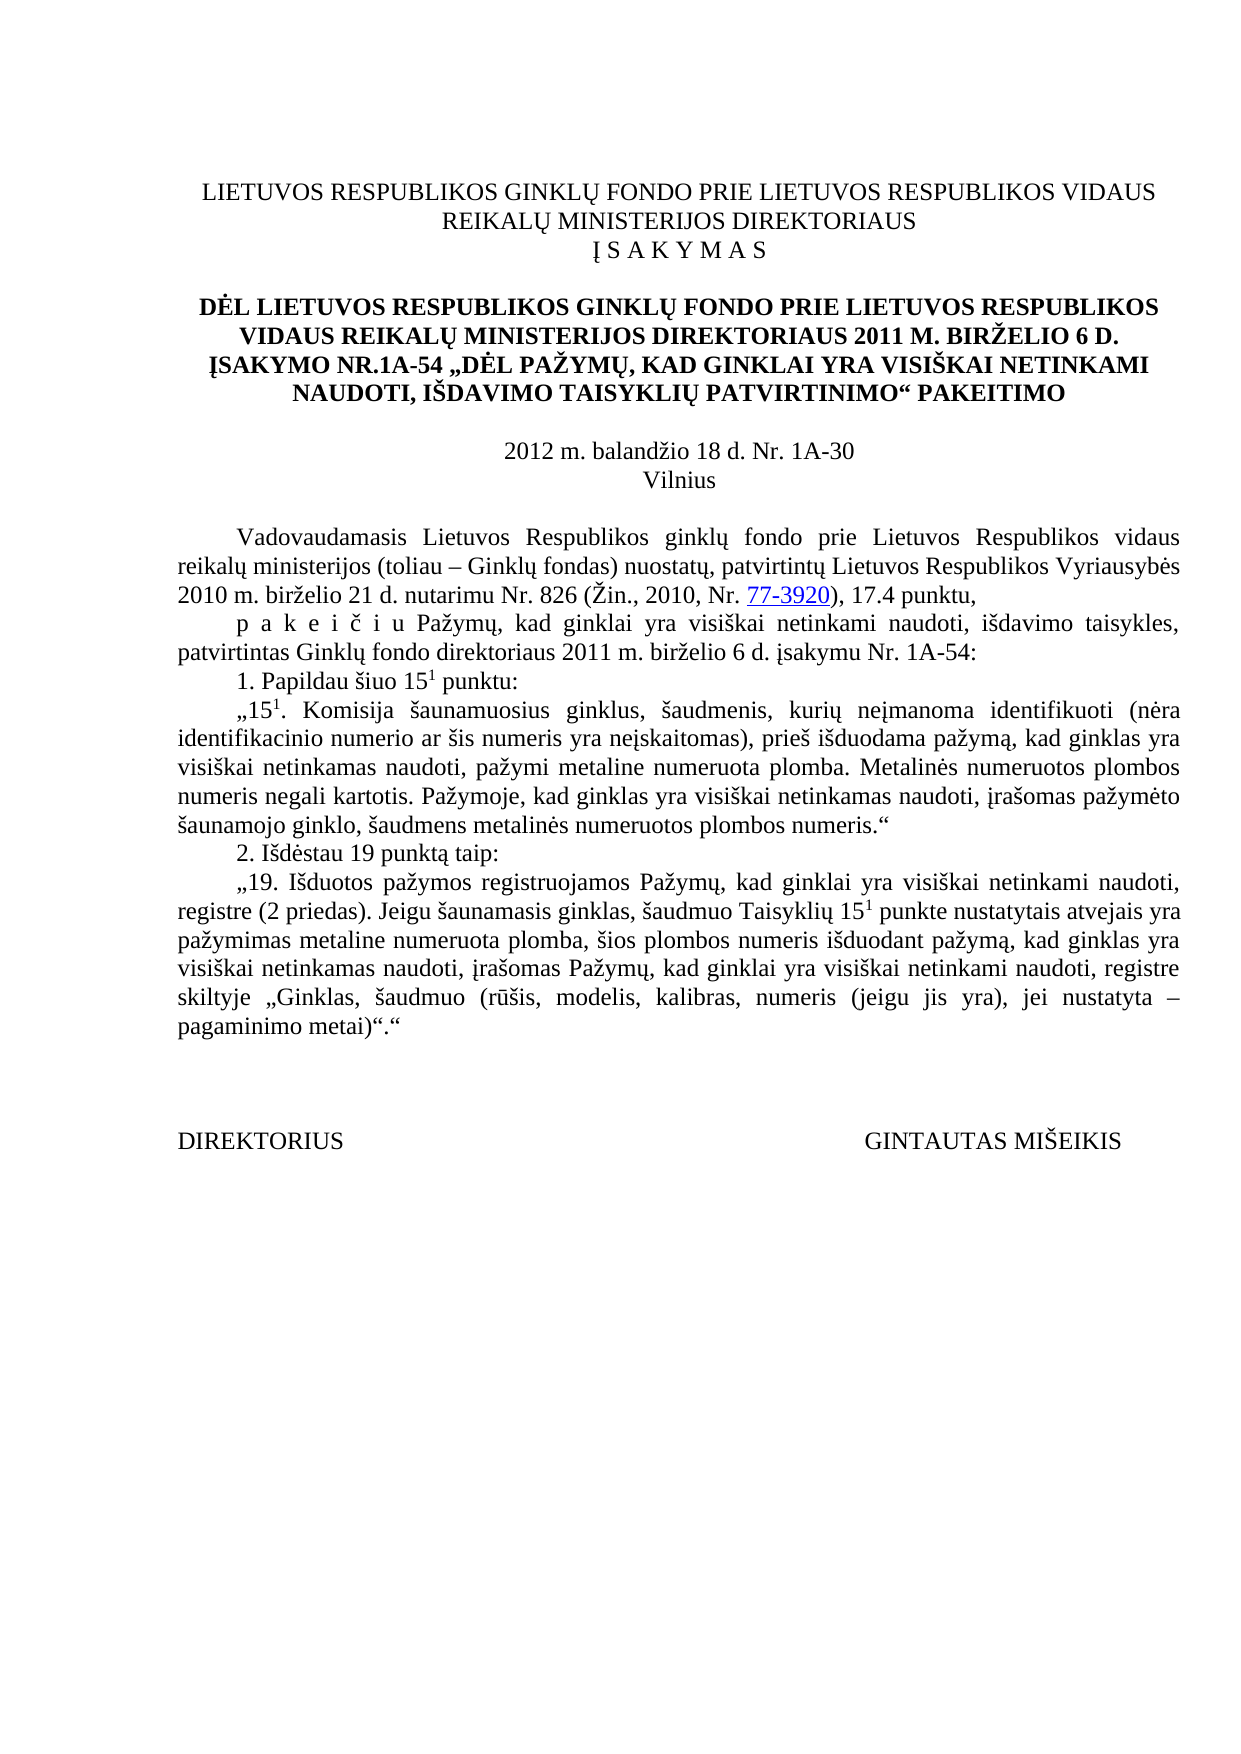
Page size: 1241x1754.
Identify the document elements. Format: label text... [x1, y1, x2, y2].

text Vilnius [177, 465, 1181, 493]
text Direktorius Gintautas Mišeikis [177, 1126, 1181, 1155]
text „151. Komisija šaunamuosius ginklus, šaudmenis, kurių neįmanoma identifikuoti (nėra identifikacinio numerio ar šis numeris yra neįskaitomas), prieš išduodama pažymą, kad ginklas yra visiškai netinkamas naudoti, pažymi metaline numeruota plomba. Metalinės numeruotos plombos numeris negali kartotis. Pažymoje, kad ginklas yra visiškai netinkamas naudoti, įrašomas pažymėto šaunamojo ginklo, šaudmens metalinės numeruotos plombos numeris.“ [177, 695, 1181, 838]
text LIETUVOS RESPUBLIKOS GINKLŲ FONDO PRIE LIETUVOS RESPUBLIKOS VIDAUS REIKALŲ MINISTERIJOS DIREKTORIAUS [177, 177, 1181, 235]
text „19. Išduotos pažymos registruojamos Pažymų, kad ginklai yra visiškai netinkami naudoti, registre (2 priedas). Jeigu šaunamasis ginklas, šaudmuo Taisyklių 151 punkte nustatytais atvejais yra pažymimas metaline numeruota plomba, šios plombos numeris išduodant pažymą, kad ginklas yra visiškai netinkamas naudoti, įrašomas Pažymų, kad ginklai yra visiškai netinkami naudoti, registre skiltyje „Ginklas, šaudmuo (rūšis, modelis, kalibras, numeris (jeigu jis yra), jei nustatyta – pagaminimo metai)“.“ [177, 867, 1181, 1040]
text p a k e i č i u Pažymų, kad ginklai yra visiškai netinkami naudoti, išdavimo taisykles, patvirtintas Ginklų fondo direktoriaus 2011 m. birželio 6 d. įsakymu Nr. 1A-54: [177, 608, 1181, 666]
text Vadovaudamasis Lietuvos Respublikos ginklų fondo prie Lietuvos Respublikos vidaus reikalų ministerijos (toliau – Ginklų fondas) nuostatų, patvirtintų Lietuvos Respublikos Vyriausybės 2010 m. birželio 21 d. nutarimu Nr. 826 (Žin., 2010, Nr. 77-3920), 17.4 punktu, [177, 522, 1181, 608]
text 1. Papildau šiuo 151 punktu: [177, 666, 1181, 695]
text Į S A K Y M A S [177, 235, 1181, 263]
text DĖL LIETUVOS RESPUBLIKOS GINKLŲ FONDO PRIE LIETUVOS RESPUBLIKOS VIDAUS REIKALŲ MINISTERIJOS DIREKTORIAUS 2011 M. BIRŽELIO 6 D. ĮSAKYMO NR.1A-54 „DĖL PAŽYMŲ, KAD GINKLAI YRA VISIŠKAI NETINKAMI NAUDOTI, IŠDAVIMO TAISYKLIŲ PATVIRTINIMO“ PAKEITIMO [177, 292, 1181, 407]
text 2012 m. balandžio 18 d. Nr. 1A-30 [177, 436, 1181, 465]
text 2. Išdėstau 19 punktą taip: [177, 838, 1181, 867]
